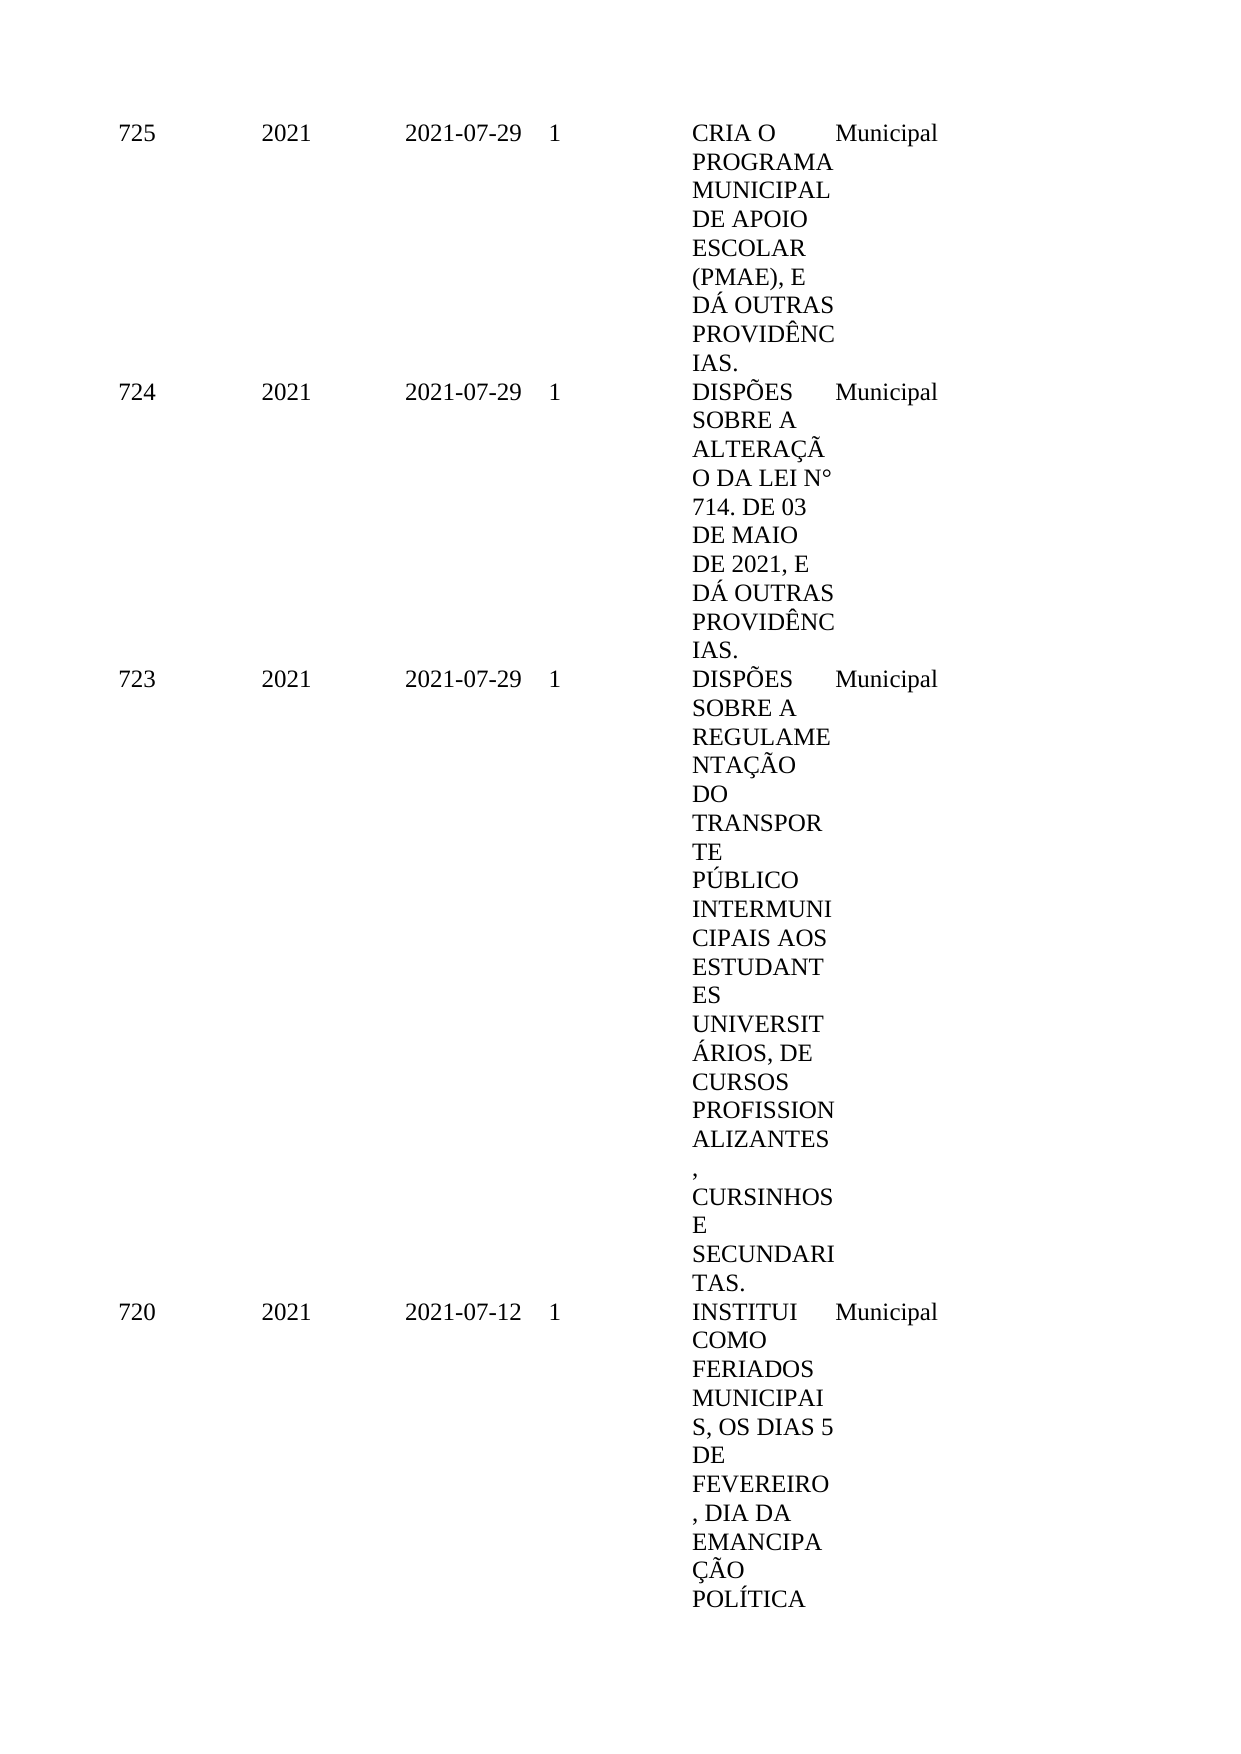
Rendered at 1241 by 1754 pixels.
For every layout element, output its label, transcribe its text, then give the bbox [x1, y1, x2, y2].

table_cell 724 [118, 377, 261, 664]
table_cell 2021-07-29 [405, 377, 548, 664]
table_cell 1 [548, 118, 692, 377]
table_cell 2021-07-29 [405, 664, 548, 1297]
table_cell INSTITUI COMO FERIADOS MUNICIPAIS, OS DIAS 5 DE FEVEREIRO, DIA DA EMANCIPAÇÃO POLÍTICA [692, 1297, 835, 1613]
table_cell 2021-07-29 [405, 118, 548, 377]
table_cell [979, 118, 1122, 377]
table_cell Municipal [835, 118, 979, 377]
table_cell 720 [118, 1297, 261, 1613]
table_cell DISPÕES SOBRE A REGULAMENTAÇÃO DO TRANSPORTE PÚBLICO INTERMUNICIPAIS AOS ESTUDANTES UNIVERSITÁRIOS, DE CURSOS PROFISSIONALIZANTES, CURSINHOS E SECUNDARITAS. [692, 664, 835, 1297]
table_cell 1 [548, 1297, 692, 1613]
table_cell 2021 [261, 377, 405, 664]
table_cell 1 [548, 664, 692, 1297]
table_cell 1 [548, 377, 692, 664]
table_cell DISPÕES SOBRE A ALTERAÇÃO DA LEI N° 714. DE 03 DE MAIO DE 2021, E DÁ OUTRAS PROVIDÊNCIAS. [692, 377, 835, 664]
table_cell 2021 [261, 664, 405, 1297]
table_cell CRIA O PROGRAMA MUNICIPAL DE APOIO ESCOLAR (PMAE), E DÁ OUTRAS PROVIDÊNCIAS. [692, 118, 835, 377]
table_cell 723 [118, 664, 261, 1297]
table_cell Municipal [835, 377, 979, 664]
table_cell [979, 377, 1122, 664]
table_cell [979, 664, 1122, 1297]
table_cell Municipal [835, 1297, 979, 1613]
table_cell [979, 1297, 1122, 1613]
table_cell 725 [118, 118, 261, 377]
table_cell 2021-07-12 [405, 1297, 548, 1613]
table_cell 2021 [261, 118, 405, 377]
table_cell Municipal [835, 664, 979, 1297]
table_cell 2021 [261, 1297, 405, 1613]
